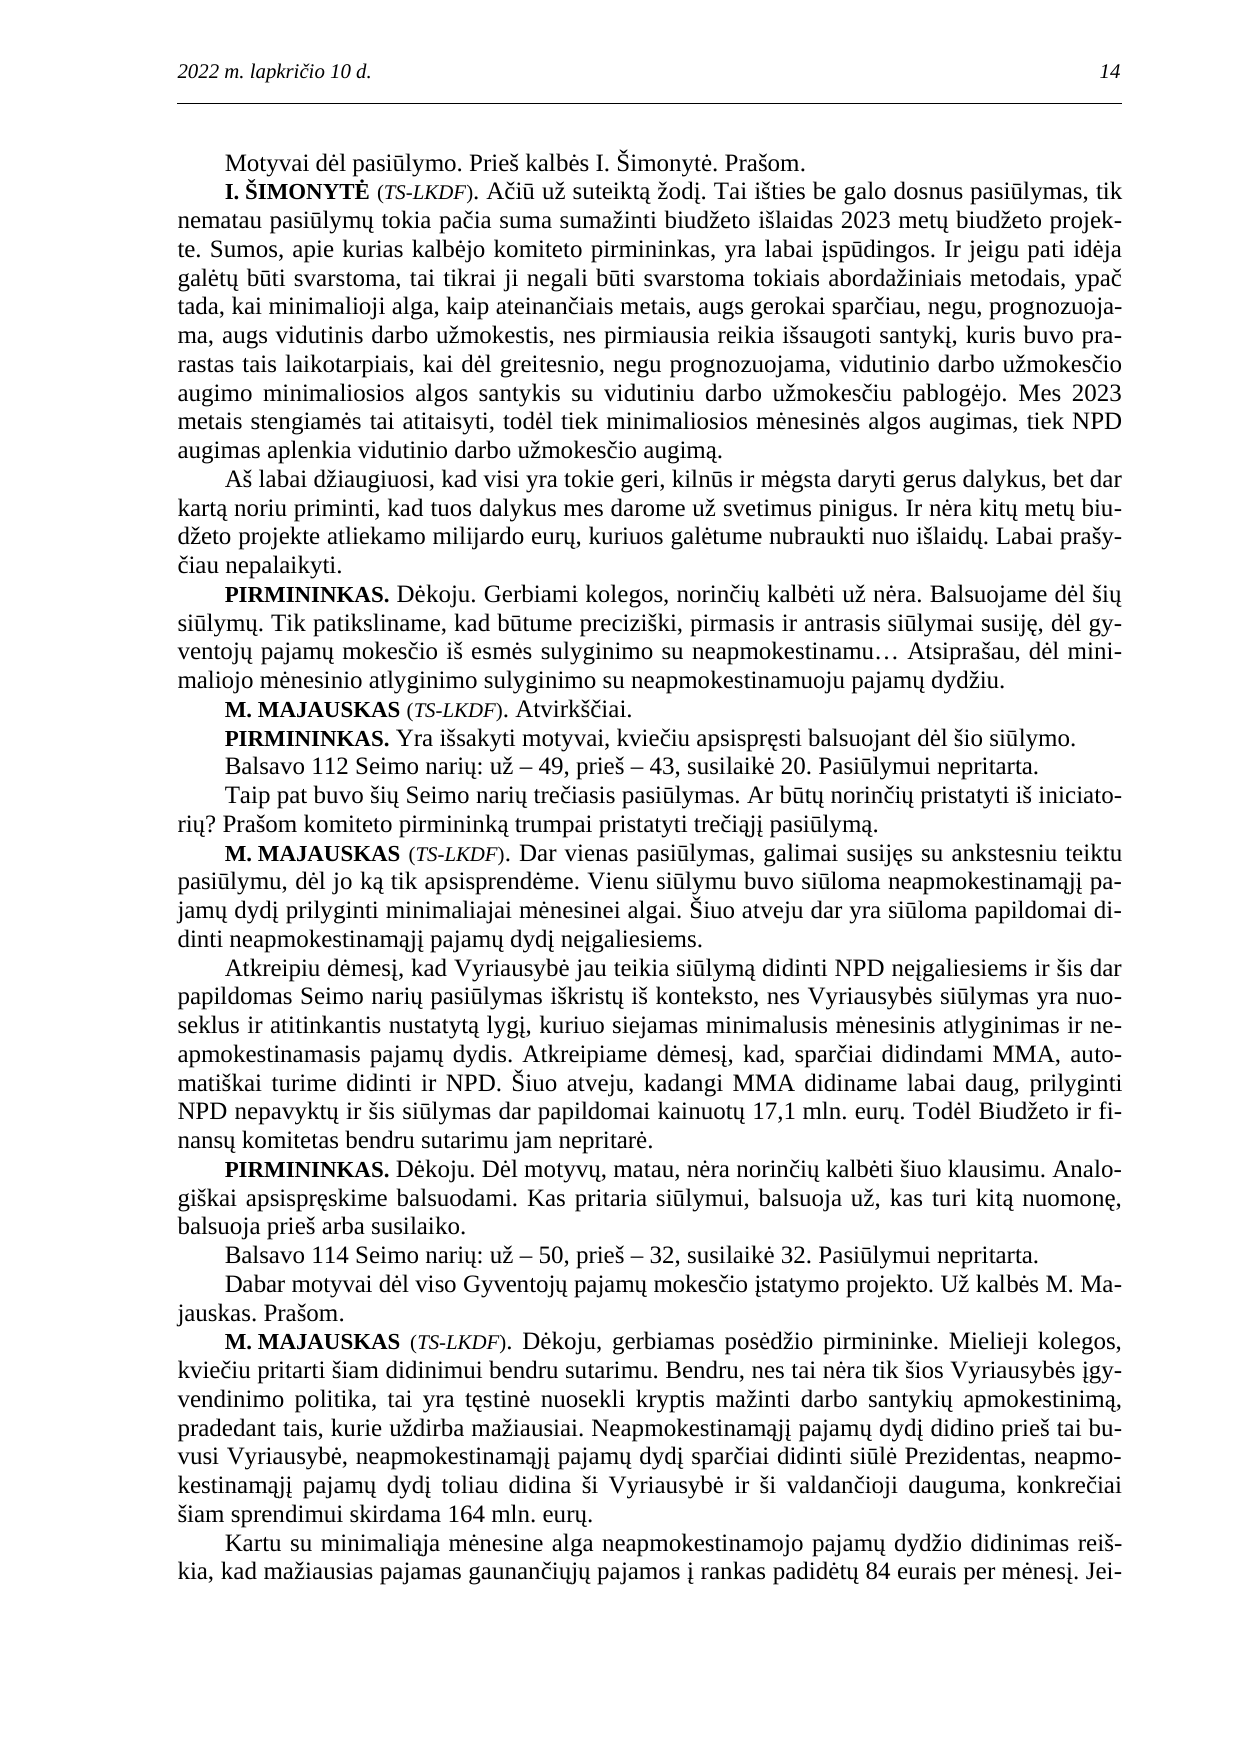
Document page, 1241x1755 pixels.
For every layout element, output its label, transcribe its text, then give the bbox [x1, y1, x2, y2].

text PIRMININKAS. Dė­ko­ju. Dėl mo­ty­vų, ma­tau, nė­ra no­rin­čių kal­bė­ti šiuo klau­si­mu. Ana­lo­giš­kai ap­si­spręs­ki­me bal­suo­da­mi. Kas pri­ta­ria siū­ly­mui, bal­suo­ja už, kas tu­ri ki­tą nuo­mo­nę, bal­suo­ja prieš ar­ba su­si­lai­ko. [177, 1154, 1122, 1240]
text Aš la­bai džiau­giuo­si, kad vi­si yra to­kie ge­ri, kil­nūs ir mėgs­ta da­ry­ti ge­rus da­ly­kus, bet dar kar­tą no­riu pri­min­ti, kad tuos da­ly­kus mes da­ro­me už sve­ti­mus pi­ni­gus. Ir nė­ra ki­tų me­tų biu­dže­to pro­jek­te at­lie­ka­mo mi­li­jar­do eu­rų, ku­riuos ga­lė­tu­me nu­brauk­ti nuo iš­lai­dų. La­bai pra­šy­čiau ne­pa­lai­ky­ti. [177, 464, 1122, 579]
text M. MAJAUSKAS (TS-LKDF). At­virkš­čiai. [177, 694, 1122, 723]
text At­krei­piu dė­me­sį, kad Vy­riau­sy­bė jau tei­kia siū­ly­mą di­din­ti NPD ne­įga­lie­siems ir šis dar pa­pil­do­mas Sei­mo na­rių pa­siū­ly­mas iš­kris­tų iš kon­teks­to, nes Vy­riau­sy­bės siū­ly­mas yra nuo­sek­lus ir ati­tin­kan­tis nu­sta­ty­tą ly­gį, ku­riuo sie­ja­mas mi­ni­ma­lusis mė­ne­si­nis at­ly­gi­ni­mas ir ne­ap­mo­kes­ti­na­ma­sis pa­ja­mų dy­dis. At­krei­pia­me dė­me­sį, kad, spar­čiai di­din­da­mi MMA, au­to­ma­tiš­kai tu­ri­me di­din­ti ir NPD. Šiuo at­ve­ju, ka­dan­gi MMA di­di­na­me la­bai daug, pri­ly­gin­ti NPD ne­pa­vyk­tų ir šis siū­ly­mas dar pa­pil­do­mai kai­nuo­tų 17,1 mln. eu­rų. To­dėl Biu­dže­to ir fi­nan­sų ko­mi­te­tas ben­dru su­ta­ri­mu jam ne­pri­ta­rė. [177, 953, 1122, 1154]
text M. MAJAUSKAS (TS-LKDF). Dė­ko­ju, ger­bia­mas po­sė­džio pir­mi­nin­ke. Mie­lie­ji ko­le­gos, kvie­čiu pri­tar­ti šiam di­di­ni­mui ben­dru su­ta­ri­mu. Ben­dru, nes tai nė­ra tik šios Vy­riau­sy­bės įgy­ven­di­ni­mo po­li­ti­ka, tai yra tęs­ti­nė nuo­sek­li kryp­tis ma­žin­ti dar­bo san­ty­kių ap­mo­kes­ti­ni­mą, pra­de­dant tais, ku­rie už­dir­ba ma­žiau­siai. Ne­ap­mo­kes­ti­na­mą­jį pa­ja­mų dy­dį di­di­no prieš tai bu­vu­si Vy­riau­sy­bė, ne­ap­mo­kes­ti­na­mą­jį pa­ja­mų dy­dį spar­čiai di­din­ti siū­lė Pre­zi­den­tas, ne­ap­mo­kes­ti­na­mą­jį pa­ja­mų dy­dį to­liau di­di­na ši Vy­riau­sy­bė ir ši val­dan­čio­ji dau­gu­ma, kon­kre­čiai šiam spren­di­mui skir­da­ma 164 mln. eu­rų. [177, 1326, 1122, 1528]
text PIRMININKAS. Yra iš­sa­ky­ti mo­ty­vai, kvie­čiu ap­si­spręs­ti bal­suo­jant dėl šio siū­ly­mo. [177, 723, 1122, 751]
text Mo­ty­vai dėl pa­siū­ly­mo. Prieš kal­bės I. Ši­mo­ny­tė. Pra­šom. [177, 148, 1122, 176]
text Bal­sa­vo 112 Sei­mo na­rių: už – 49, prieš – 43, su­si­lai­kė 20. Pa­siū­ly­mui ne­pri­tar­ta. [177, 751, 1122, 780]
text Kar­tu su mi­ni­ma­li­ą­ja mė­ne­sine al­ga ne­ap­mo­kes­ti­na­mo­jo pa­ja­mų dy­džio di­di­ni­mas reiš­kia, kad ma­žiau­sias pa­ja­mas gau­nan­čių­jų pa­ja­mos į ran­kas pa­di­dė­tų 84 eu­rais per mė­ne­sį. Jei­ [177, 1528, 1122, 1585]
text Da­bar mo­ty­vai dėl vi­so Gy­ven­to­jų pa­ja­mų mo­kes­čio įsta­ty­mo pro­jek­to. Už kal­bės M. Ma­jaus­kas. Pra­šom. [177, 1269, 1122, 1326]
text PIRMININKAS. Dė­ko­ju. Ger­bia­mi ko­le­gos, no­rin­čių kal­bė­ti už nė­ra. Bal­suo­ja­me dėl šių siū­ly­mų. Tik pa­tiks­li­na­me, kad bū­tu­me pre­ci­ziš­ki, pir­ma­sis ir ant­ra­sis siū­ly­mai su­si­ję, dėl gy­ven­to­jų pa­ja­mų mo­kes­čio iš es­mės su­ly­gi­ni­mo su ne­ap­mo­kes­ti­na­mu… At­si­pra­šau, dėl mi­ni­ma­liojo mė­ne­si­nio at­ly­gi­ni­mo su­ly­gi­ni­mo su ne­ap­mo­kes­ti­na­muo­ju pa­ja­mų dy­džiu. [177, 579, 1122, 694]
text Bal­sa­vo 114 Sei­mo na­rių: už – 50, prieš – 32, su­si­lai­kė 32. Pa­siū­ly­mui ne­pri­tar­ta. [177, 1240, 1122, 1269]
text I. ŠIMONYTĖ (TS-LKDF). Ačiū už su­teik­tą žo­dį. Tai iš­ties be ga­lo dos­nus pa­siū­ly­mas, tik ne­ma­tau pa­siū­ly­mų to­kia pa­čia su­ma su­ma­žin­ti biu­dže­to iš­lai­das 2023 me­tų biu­dže­to pro­jek­te. Su­mos, apie ku­rias kal­bė­jo ko­mi­te­to pir­mi­nin­kas, yra la­bai įspū­din­gos. Ir jei­gu pa­ti idė­ja ga­lė­tų bū­ti svars­to­ma, tai tik­rai ji ne­ga­li bū­ti svars­to­ma to­kiais abor­da­ži­niais me­to­dais, ypač ta­da, kai mi­ni­ma­lioji al­ga, kaip at­ei­nan­čiais me­tais, augs ge­ro­kai spar­čiau, ne­gu, prog­no­zuo­ja­ma, augs vi­du­ti­nis dar­bo už­mo­kes­tis, nes pir­miau­sia rei­kia iš­sau­go­ti san­ty­kį, ku­ris bu­vo pra­ras­tas tais lai­ko­tar­piais, kai dėl grei­tes­nio, ne­gu prog­no­zuo­ja­ma, vi­du­ti­nio dar­bo už­mo­kes­čio au­gi­mo mi­ni­ma­liosios al­gos san­ty­kis su vi­du­ti­niu dar­bo už­mo­kes­čiu pa­blo­gė­jo. Mes 2023 me­tais sten­gia­mės tai ati­tai­sy­ti, to­dėl tiek mi­ni­ma­liosios mė­ne­si­nės al­gos au­gi­mas, tiek NPD au­gi­mas ap­len­kia vi­du­ti­nio dar­bo už­mo­kes­čio au­gi­mą. [177, 176, 1122, 464]
text Taip pat bu­vo šių Sei­mo na­rių tre­čia­sis pa­siū­ly­mas. Ar bū­tų no­rin­čių pri­sta­ty­ti iš ini­cia­to­rių? Pra­šom ko­mi­te­to pir­mi­nin­ką trum­pai pri­sta­ty­ti tre­či­ą­jį pa­siū­ly­mą. [177, 780, 1122, 838]
text M. MAJAUSKAS (TS-LKDF). Dar vie­nas pa­siū­ly­mas, ga­li­mai su­si­jęs su anks­tes­niu teik­tu pa­siū­ly­mu, dėl jo ką tik ap­si­spren­dė­me. Vie­nu siū­ly­mu bu­vo siū­lo­ma ne­ap­mo­kes­ti­na­mą­jį pa­ja­mų dy­dį pri­ly­gin­ti mi­ni­ma­liajai mė­ne­si­nei al­gai. Šiuo at­ve­ju dar yra siū­lo­ma pa­pil­do­mai di­din­ti ne­ap­mo­kes­ti­na­mą­jį pa­ja­mų dy­dį ne­įga­lie­siems. [177, 838, 1122, 953]
